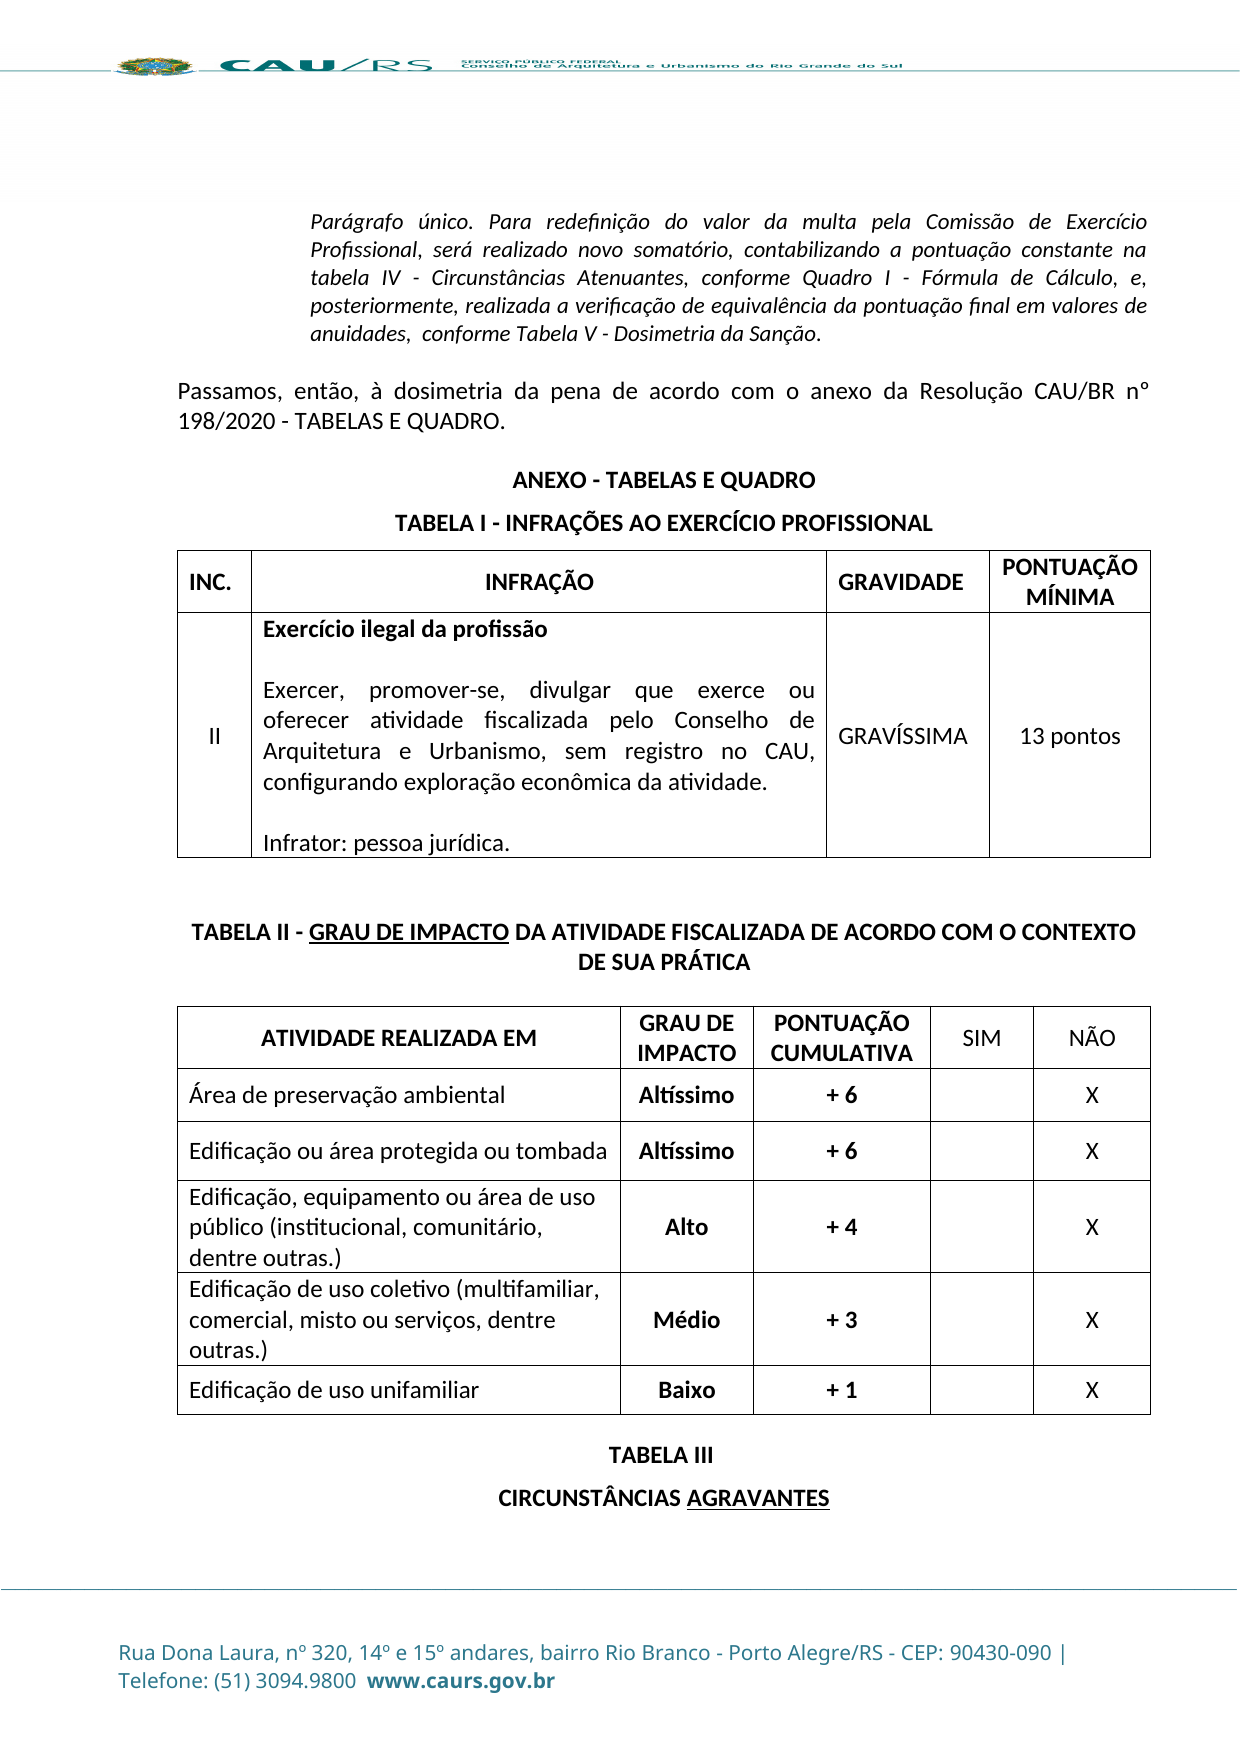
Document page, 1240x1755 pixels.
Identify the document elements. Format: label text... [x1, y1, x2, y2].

table_cell [931, 1069, 1033, 1121]
table_cell [931, 1181, 1033, 1272]
table_cell [931, 1366, 1033, 1413]
table_cell + 1 [754, 1366, 930, 1413]
table_header SIM [931, 1007, 1033, 1068]
table_cell Altíssimo [621, 1122, 753, 1179]
text Parágrafo único. Para redefinição do valor da multa pela Comissão de Exercício Profissional, será realizado novo somatório, contabilizando a pontuação constante na tabela IV - Circunstâncias Atenuantes, conforme Quadro I - Fórmula de Cálculo, e, posteriormente, realizada a verificação de equivalência da pontuação final em valores de anuidades, conforme Tabela V - Dosimetria da Sanção. [310, 207, 1151, 347]
table_cell + 4 [754, 1181, 930, 1272]
table_cell Exercício ilegal da profissão Exercer, promover-se, divulgar que exerce ou oferecer atividade fiscalizada pelo Conselho de Arquitetura e Urbanismo, sem registro no CAU, configurando exploração econômica da atividade. Infrator: pessoa jurídica. [252, 613, 826, 857]
table_cell + 6 [754, 1122, 930, 1179]
table_cell Edificação, equipamento ou área de uso público (institucional, comunitário, dentre outras.) [178, 1181, 620, 1272]
table_cell 13 pontos [990, 613, 1150, 857]
table_header ATIVIDADE REALIZADA EM [178, 1007, 620, 1068]
table_cell X [1034, 1366, 1150, 1413]
text ANEXO - TABELAS E QUADRO [177, 464, 1151, 494]
table_cell Edificação de uso coletivo (multifamiliar, comercial, misto ou serviços, dentre outras.) [178, 1273, 620, 1365]
table_cell Edificação ou área protegida ou tombada [178, 1122, 620, 1179]
table_cell Área de preservação ambiental [178, 1069, 620, 1121]
table_cell GRAVÍSSIMA [827, 613, 989, 857]
table_header INC. [178, 551, 251, 612]
table_header GRAU DE IMPACTO [621, 1007, 753, 1068]
table_cell Alto [621, 1181, 753, 1272]
text Passamos, então, à dosimetria da pena de acordo com o anexo da Resolução CAU/BR nº 198/2020 - TABELAS E QUADRO. [177, 375, 1151, 436]
text CIRCUNSTÂNCIAS AGRAVANTES [177, 1483, 1151, 1513]
text TABELA I - INFRAÇÕES AO EXERCÍCIO PROFISSIONAL [177, 507, 1151, 537]
table_cell [931, 1273, 1033, 1365]
table_cell + 6 [754, 1069, 930, 1121]
table_cell [931, 1122, 1033, 1179]
table_cell X [1034, 1181, 1150, 1272]
table_header GRAVIDADE [827, 551, 989, 612]
table_cell + 3 [754, 1273, 930, 1365]
table_cell Baixo [621, 1366, 753, 1413]
table_cell II [178, 613, 251, 857]
table_header PONTUAÇÃO MÍNIMA [990, 551, 1150, 612]
table_cell Médio [621, 1273, 753, 1365]
table_cell Edificação de uso unifamiliar [178, 1366, 620, 1413]
table_cell X [1034, 1122, 1150, 1179]
table_cell Altíssimo [621, 1069, 753, 1121]
table_cell X [1034, 1069, 1150, 1121]
table_header NÃO [1034, 1007, 1150, 1068]
table_header INFRAÇÃO [252, 551, 826, 612]
table_cell X [1034, 1273, 1150, 1365]
text TABELA II - GRAU DE IMPACTO DA ATIVIDADE FISCALIZADA DE ACORDO COM O CONTEXTO DE SUA PRÁTICA [177, 916, 1151, 977]
text TABELA III [177, 1439, 1151, 1470]
table_header PONTUAÇÃO CUMULATIVA [754, 1007, 930, 1068]
